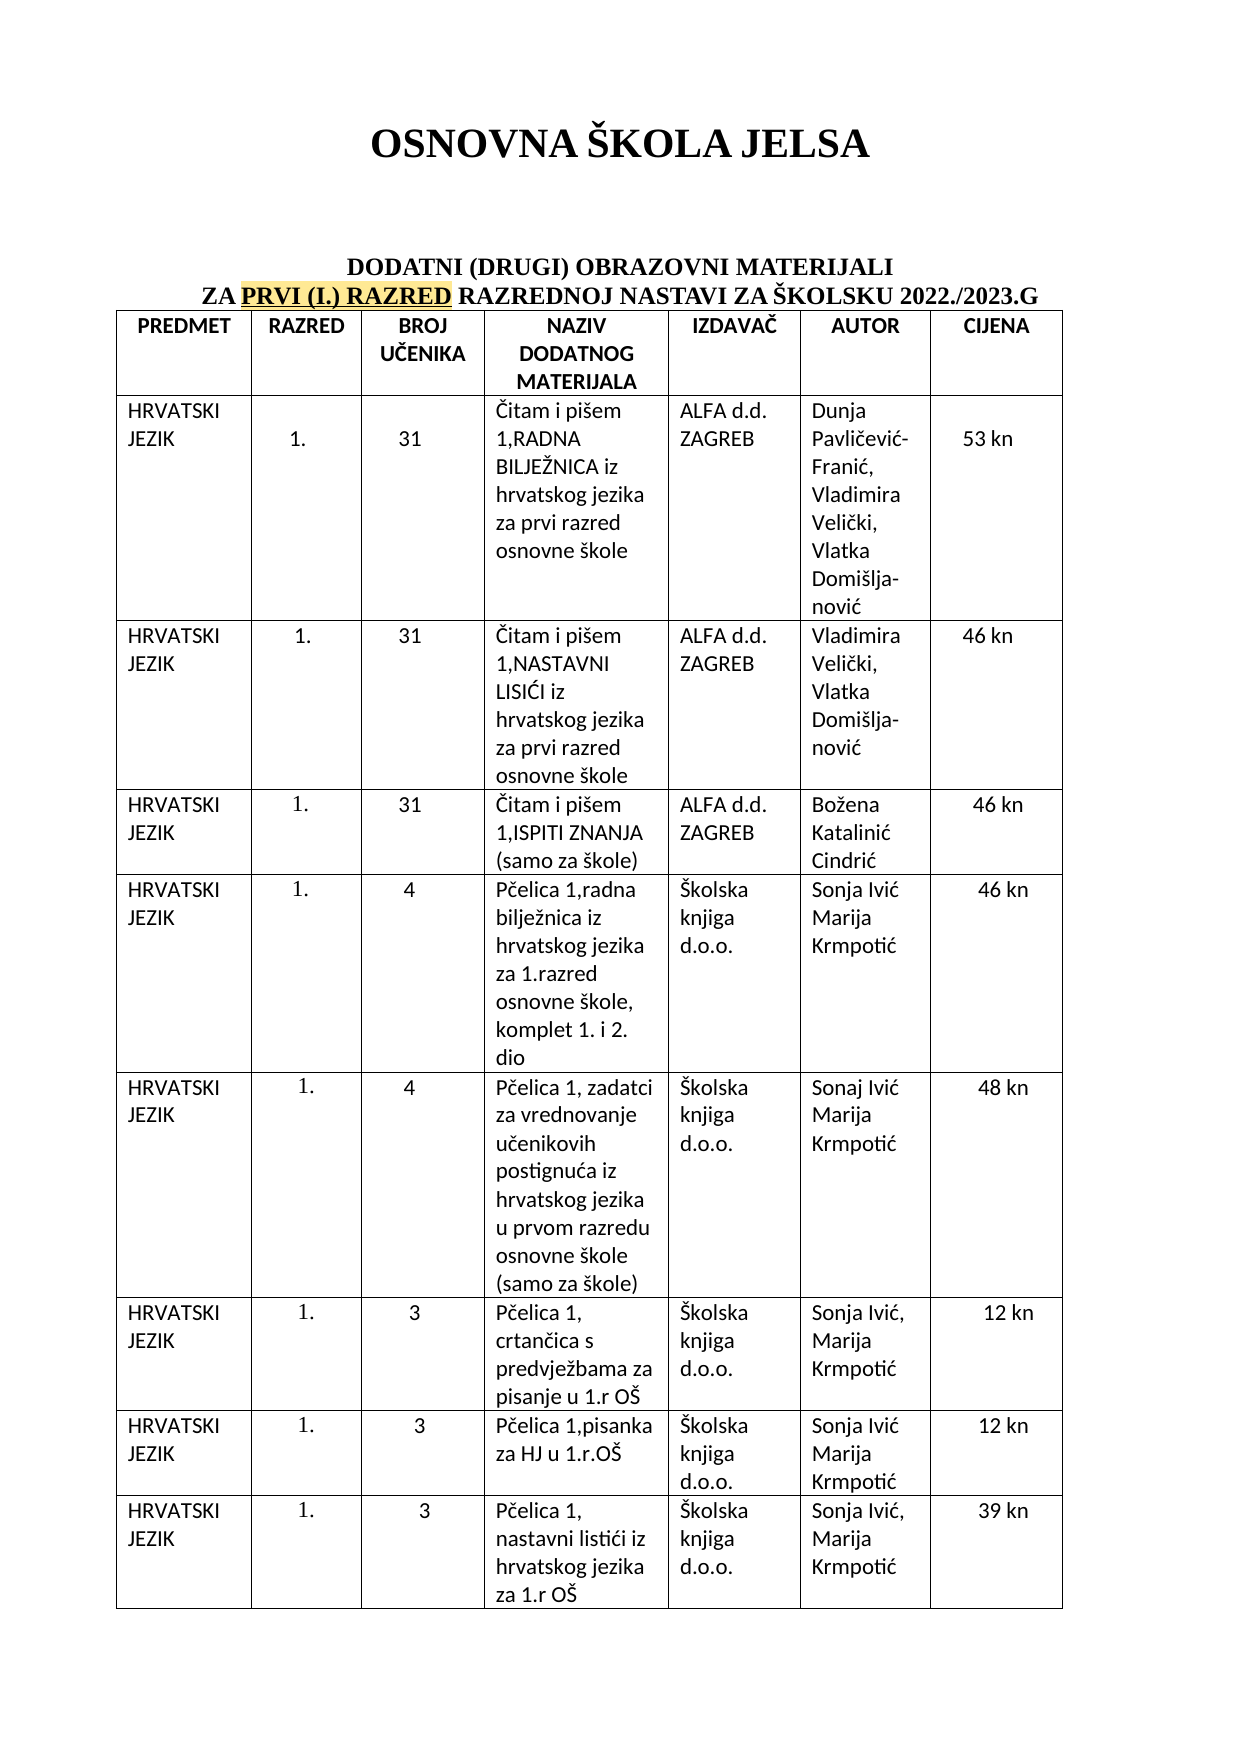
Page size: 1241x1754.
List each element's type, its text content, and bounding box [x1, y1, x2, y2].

table_cell HRVATSKI JEZIK [117, 875, 251, 1072]
table_cell Pčelica 1,radna bilježnica iz hrvatskog jezika za 1.razred osnovne škole, komplet 1. i 2. dio [485, 875, 668, 1072]
table_cell HRVATSKI JEZIK [117, 396, 251, 620]
text OSNOVNA ŠKOLA JELSA [118, 118, 1122, 166]
table_cell ALFA d.d. ZAGREB [669, 396, 800, 620]
table_cell Pčelica 1, crtančica s predvježbama za pisanje u 1.r OŠ [485, 1298, 668, 1410]
table_cell 46 kn [931, 875, 1062, 1072]
table_cell 48 kn [931, 1073, 1062, 1297]
table_cell 31 [362, 396, 484, 620]
table_cell 53 kn [931, 396, 1062, 620]
table_cell 46 kn [931, 621, 1062, 789]
table_cell HRVATSKI JEZIK [117, 1298, 251, 1410]
table_cell HRVATSKI JEZIK [117, 621, 251, 789]
table_header CIJENA [931, 311, 1062, 395]
table_cell 3 [362, 1496, 484, 1608]
table_header AUTOR [801, 311, 930, 395]
table_cell 3 [362, 1298, 484, 1410]
text DODATNI (DRUGI) OBRAZOVNI MATERIJALI [118, 252, 1122, 281]
table_cell Božena Katalinić Cindrić [801, 790, 930, 874]
table_cell 1. [252, 1411, 361, 1495]
table_cell Vladimira Velički, Vlatka Domišlja-nović [801, 621, 930, 789]
table_cell HRVATSKI JEZIK [117, 1496, 251, 1608]
table_cell 1. [252, 1496, 361, 1608]
table_cell Čitam i pišem 1,NASTAVNI LISIĆI iz hrvatskog jezika za prvi razred osnovne škole [485, 621, 668, 789]
table_cell Školska knjiga d.o.o. [669, 1496, 800, 1608]
table_cell Sonja Ivić Marija Krmpotić [801, 875, 930, 1072]
table_cell 1. [252, 875, 361, 1072]
table_cell 31 [362, 621, 484, 789]
table_cell Sonja Ivić, Marija Krmpotić [801, 1496, 930, 1608]
table_cell 1. [252, 790, 361, 874]
table_cell HRVATSKI JEZIK [117, 1411, 251, 1495]
table_cell 1. [252, 1298, 361, 1410]
table_header NAZIV DODATNOG MATERIJALA [485, 311, 668, 395]
table_cell 12 kn [931, 1298, 1062, 1410]
table_cell Dunja Pavličević-Franić, Vladimira Velički, Vlatka Domišlja-nović [801, 396, 930, 620]
text ZA PRVI (I.) RAZRED RAZREDNOJ NASTAVI ZA ŠKOLSKU 2022./2023.G [118, 281, 1122, 310]
table_cell 12 kn [931, 1411, 1062, 1495]
table_header PREDMET [117, 311, 251, 395]
table_header RAZRED [252, 311, 361, 395]
table_cell 46 kn [931, 790, 1062, 874]
table_cell 39 kn [931, 1496, 1062, 1608]
table_cell HRVATSKI JEZIK [117, 790, 251, 874]
table_header IZDAVAČ [669, 311, 800, 395]
table_cell 4 [362, 1073, 484, 1297]
table_cell Pčelica 1, zadatci za vrednovanje učenikovih postignuća iz hrvatskog jezika u prvom razredu osnovne škole (samo za škole) [485, 1073, 668, 1297]
table_cell Školska knjiga d.o.o. [669, 1411, 800, 1495]
table_cell 31 [362, 790, 484, 874]
table_cell 1. [252, 621, 361, 789]
table_cell HRVATSKI JEZIK [117, 1073, 251, 1297]
table_cell Čitam i pišem 1,ISPITI ZNANJA (samo za škole) [485, 790, 668, 874]
table_cell 1. [252, 1073, 361, 1297]
table_cell Pčelica 1, nastavni listići iz hrvatskog jezika za 1.r OŠ [485, 1496, 668, 1608]
table_header BROJ UČENIKA [362, 311, 484, 395]
table_cell 4 [362, 875, 484, 1072]
table_cell ALFA d.d. ZAGREB [669, 621, 800, 789]
table_cell 3 [362, 1411, 484, 1495]
table_cell Čitam i pišem 1,RADNA BILJEŽNICA iz hrvatskog jezika za prvi razred osnovne škole [485, 396, 668, 620]
table_cell Sonja Ivić, Marija Krmpotić [801, 1298, 930, 1410]
table_cell Pčelica 1,pisanka za HJ u 1.r.OŠ [485, 1411, 668, 1495]
table_cell ALFA d.d. ZAGREB [669, 790, 800, 874]
table_cell Školska knjiga d.o.o. [669, 1298, 800, 1410]
table_cell Školska knjiga d.o.o. [669, 875, 800, 1072]
table_cell Sonaj Ivić Marija Krmpotić [801, 1073, 930, 1297]
table_cell Sonja Ivić Marija Krmpotić [801, 1411, 930, 1495]
table_cell 1. [252, 396, 361, 620]
table_cell Školska knjiga d.o.o. [669, 1073, 800, 1297]
